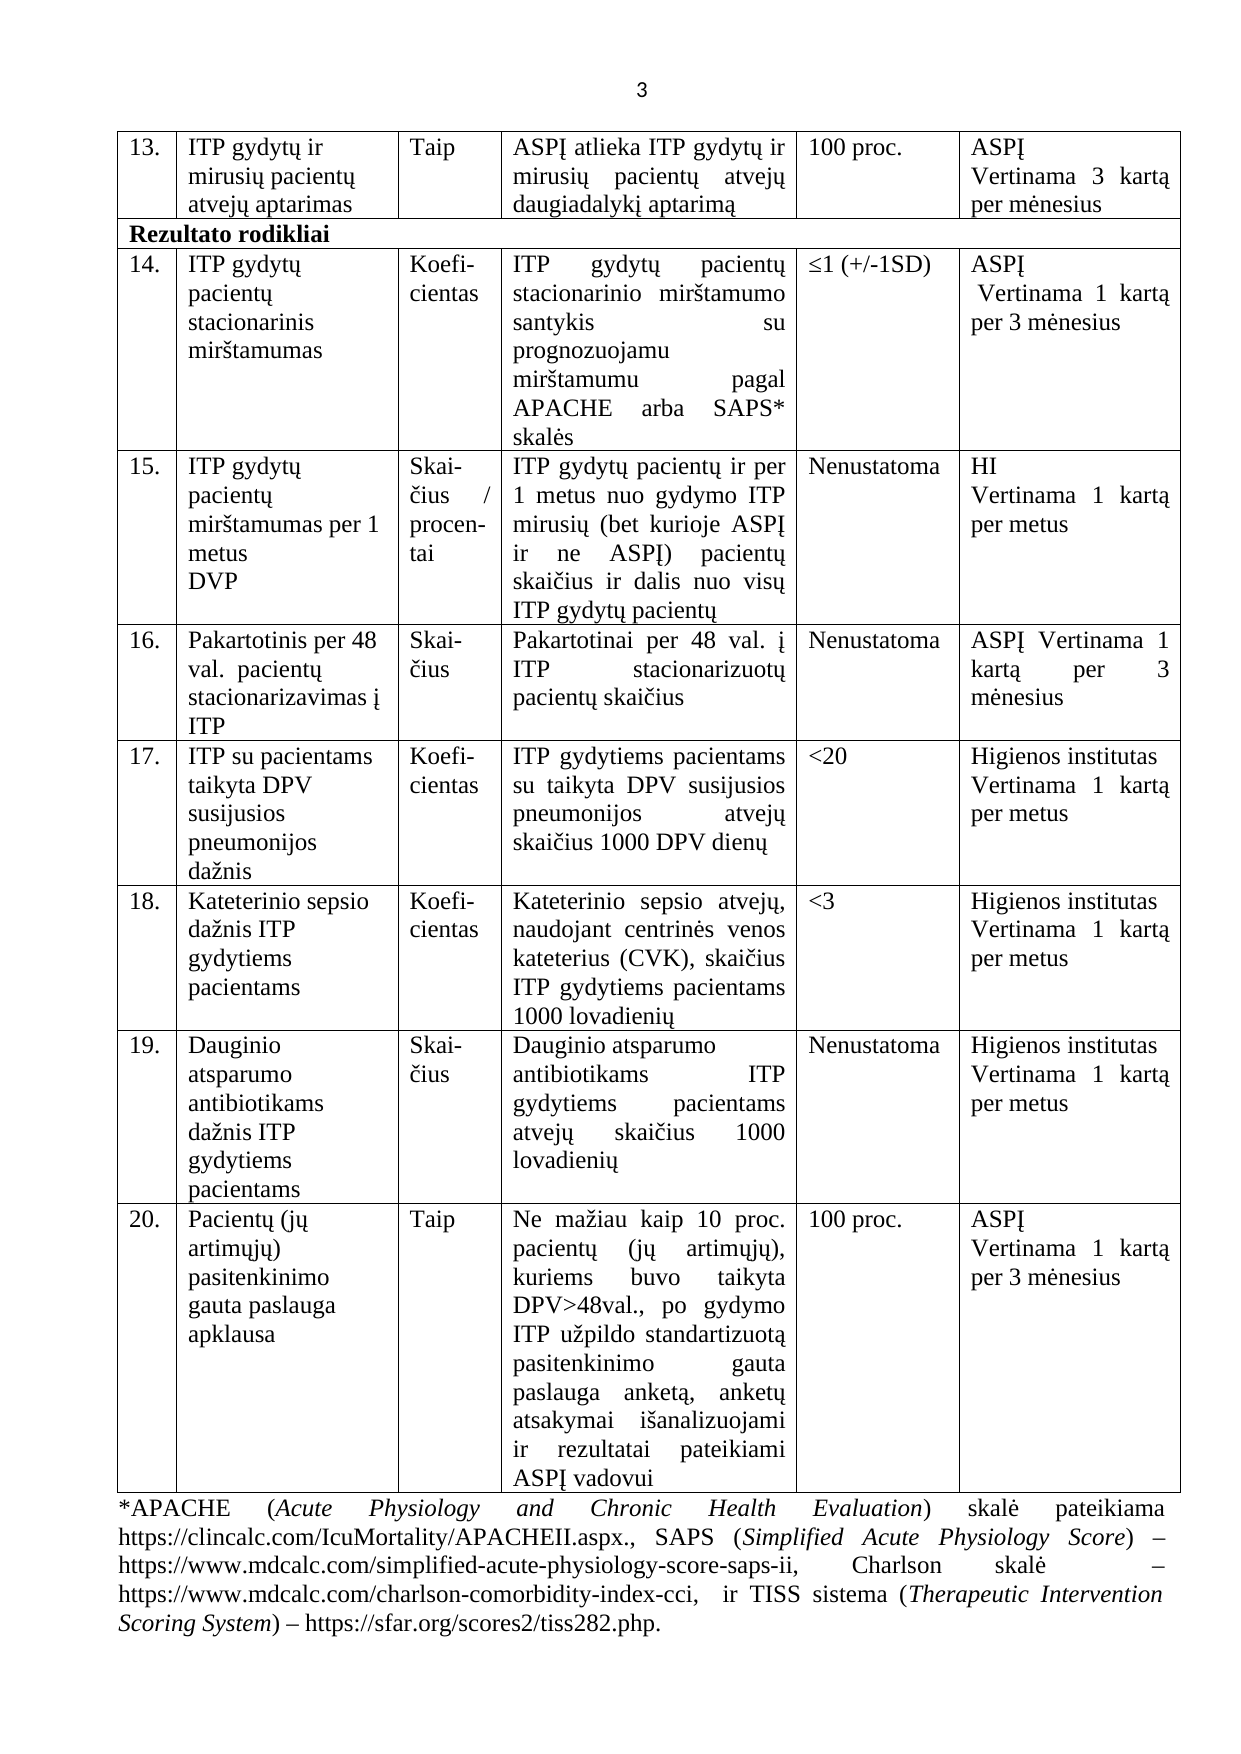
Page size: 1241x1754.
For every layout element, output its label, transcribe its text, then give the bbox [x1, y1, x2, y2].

table_cell ITP gydytų pacientų stacionarinis mirštamumas [177, 249, 398, 450]
table_cell Taip [399, 132, 501, 218]
table_cell ASPĮ Vertinama 1 kartą per 3 mėnesius [960, 625, 1180, 740]
table_cell 100 proc. [797, 132, 959, 218]
table_cell 14. [118, 249, 176, 450]
table_cell Skai-čius [399, 625, 501, 740]
table_cell Pacientų (jų artimųjų) pasitenkinimo gauta paslauga apklausa [177, 1204, 398, 1492]
table_cell ASPĮ atlieka ITP gydytų ir mirusių pacientų atvejų daugiadalykį aptarimą [502, 132, 796, 218]
table_cell ≤1 (+/-1SD) [797, 249, 959, 450]
table_cell Dauginio atsparumo antibiotikams dažnis ITP gydytiems pacientams [177, 1031, 398, 1203]
table_cell 18. [118, 886, 176, 1029]
table_cell 100 proc. [797, 1204, 959, 1492]
table_cell Higienos institutas Vertinama 1 kartą per metus [960, 741, 1180, 885]
table_cell ASPĮ Vertinama 3 kartą per mėnesius [960, 132, 1180, 218]
table_cell HI Vertinama 1 kartą per metus [960, 451, 1180, 624]
table_cell Skai-čius [399, 1031, 501, 1203]
table_cell ITP su pacientams taikyta DPV susijusios pneumonijos dažnis [177, 741, 398, 885]
table_cell ASPĮ Vertinama 1 kartą per 3 mėnesius [960, 249, 1180, 450]
table_cell Nenustatoma [797, 625, 959, 740]
table_cell Taip [399, 1204, 501, 1492]
table_cell Nenustatoma [797, 451, 959, 624]
table_cell 15. [118, 451, 176, 624]
table_cell ITP gydytų pacientų ir per 1 metus nuo gydymo ITP mirusių (bet kurioje ASPĮ ir ne ASPĮ) pacientų skaičius ir dalis nuo visų ITP gydytų pacientų [502, 451, 796, 624]
table_cell Pakartotinai per 48 val. į ITP stacionarizuotų pacientų skaičius [502, 625, 796, 740]
table_cell ITP gydytų pacientų stacionarinio mirštamumo santykis su prognozuojamu mirštamumu pagal APACHE arba SAPS* skalės [502, 249, 796, 450]
table_cell Dauginio atsparumo antibiotikams ITP gydytiems pacientams atvejų skaičius 1000 lovadienių [502, 1031, 796, 1203]
table_cell 13. [118, 132, 176, 218]
table_cell <20 [797, 741, 959, 885]
table_cell Kateterinio sepsio dažnis ITP gydytiems pacientams [177, 886, 398, 1029]
table_cell ASPĮ Vertinama 1 kartą per 3 mėnesius [960, 1204, 1180, 1492]
table_cell Higienos institutas Vertinama 1 kartą per metus [960, 1031, 1180, 1203]
table_cell Skai-čius / procen-tai [399, 451, 501, 624]
table_cell 20. [118, 1204, 176, 1492]
table_cell 17. [118, 741, 176, 885]
table_cell <3 [797, 886, 959, 1029]
table_cell Higienos institutas Vertinama 1 kartą per metus [960, 886, 1180, 1029]
table_cell ITP gydytiems pacientams su taikyta DPV susijusios pneumonijos atvejų skaičius 1000 DPV dienų [502, 741, 796, 885]
table_cell 16. [118, 625, 176, 740]
table_cell Pakartotinis per 48 val. pacientų stacionarizavimas į ITP [177, 625, 398, 740]
table_cell Kateterinio sepsio atvejų, naudojant centrinės venos kateterius (CVK), skaičius ITP gydytiems pacientams 1000 lovadienių [502, 886, 796, 1029]
table_cell ITP gydytų pacientų mirštamumas per 1 metus DVP [177, 451, 398, 624]
text *APACHE (Acute Physiology and Chronic Health Evaluation) skalė pateikiama https://clincalc.com/IcuMortality/APACHEII.aspx., SAPS (Simplified Acute Physiology Score) – https://www.mdcalc.com/simplified-acute-physiology-score-saps-ii, Charlson skalė – https://www.mdcalc.com/charlson-comorbidity-index-cci, ir TISS sistema (Therapeutic Intervention Scoring System) – https://sfar.org/scores2/tiss282.php. [118, 1493, 1165, 1637]
table_cell ITP gydytų ir mirusių pacientų atvejų aptarimas [177, 132, 398, 218]
table_cell Rezultato rodikliai [118, 219, 1180, 248]
table_cell Ne mažiau kaip 10 proc. pacientų (jų artimųjų), kuriems buvo taikyta DPV>48val., po gydymo ITP užpildo standartizuotą pasitenkinimo gauta paslauga anketą, anketų atsakymai išanalizuojami ir rezultatai pateikiami ASPĮ vadovui [502, 1204, 796, 1492]
table_cell Koefi-cientas [399, 886, 501, 1029]
table_cell Koefi-cientas [399, 741, 501, 885]
table_cell Nenustatoma [797, 1031, 959, 1203]
table_cell 19. [118, 1031, 176, 1203]
table_cell Koefi-cientas [399, 249, 501, 450]
